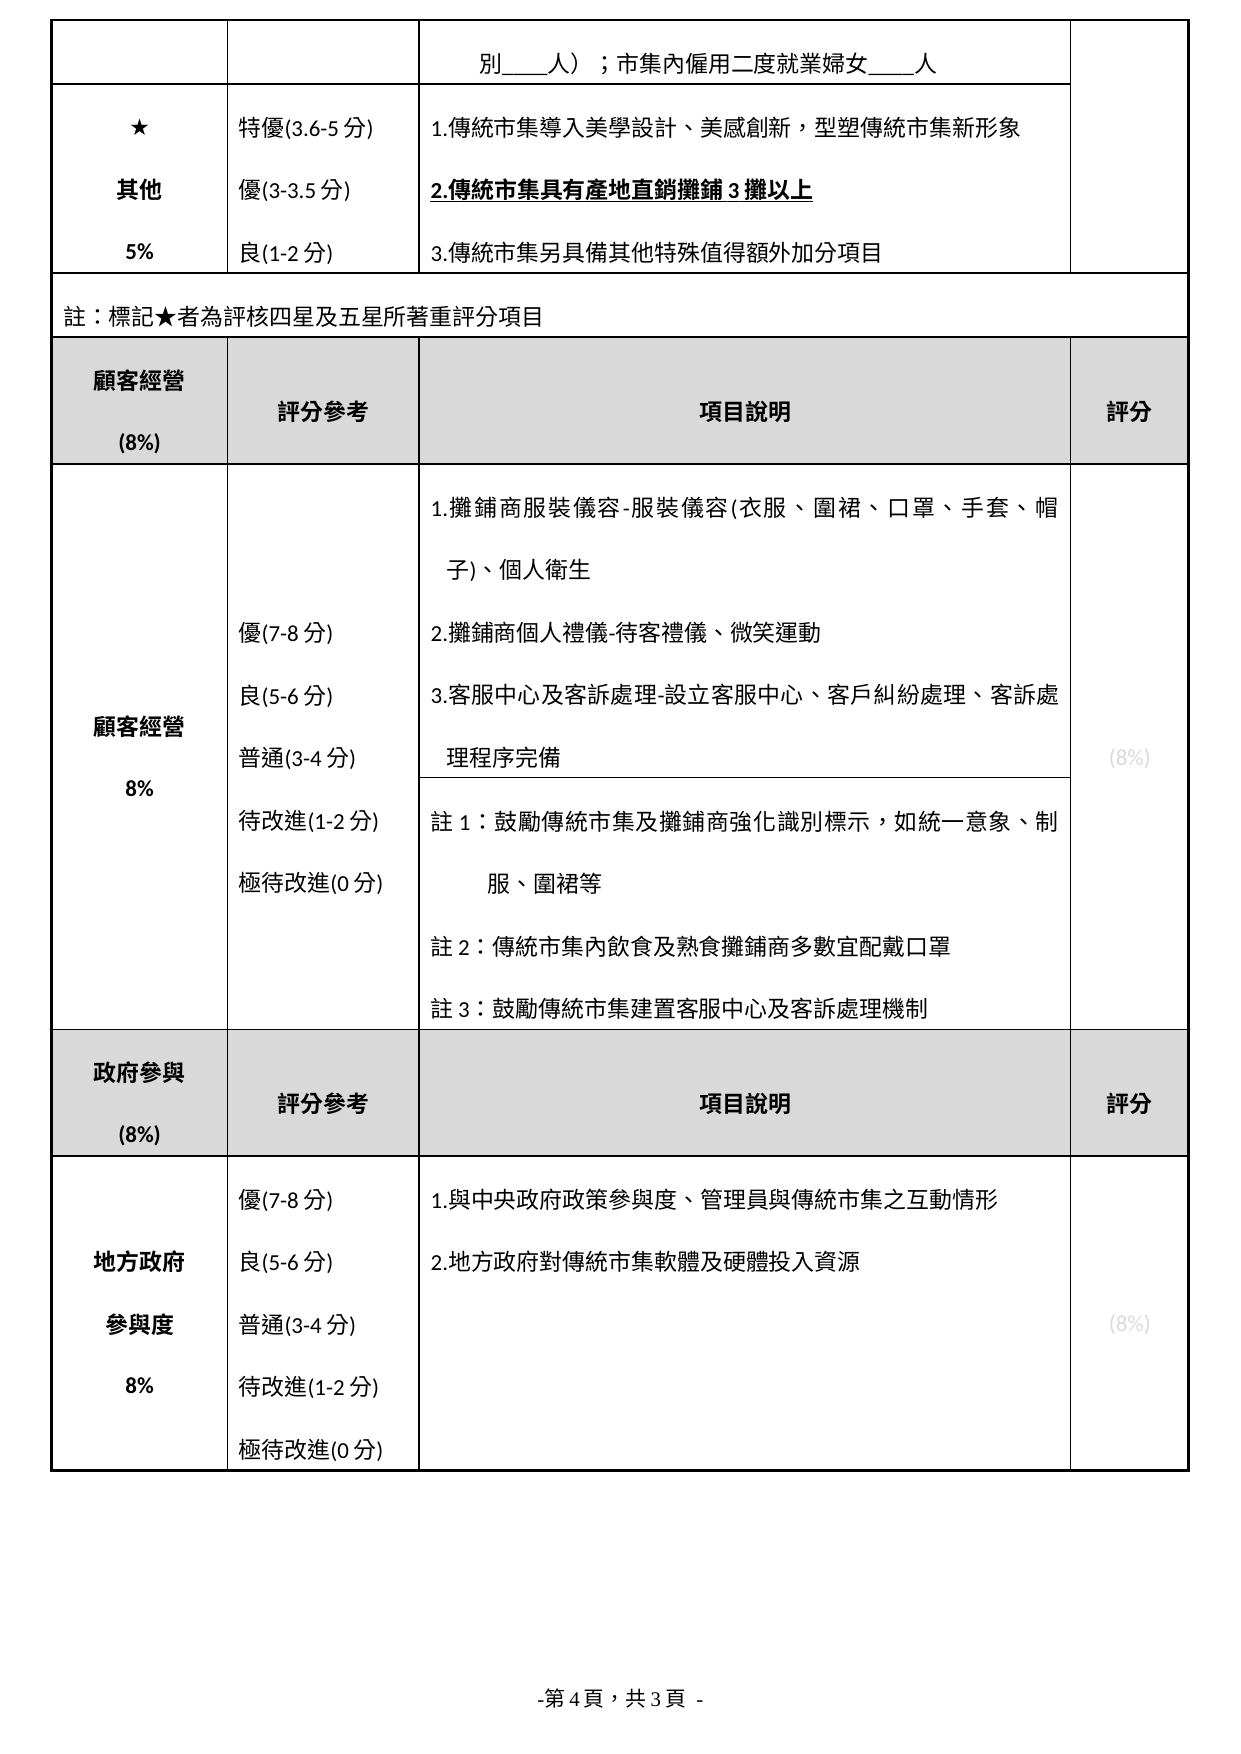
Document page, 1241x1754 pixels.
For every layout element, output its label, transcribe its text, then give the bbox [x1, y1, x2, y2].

table_cell 別____人）；市集內僱用二度就業婦女____人 [420, 21, 1070, 83]
table_cell [1071, 21, 1187, 272]
table_cell 項目說明 [420, 338, 1070, 463]
table_cell ★ 其他 5% [53, 85, 227, 272]
table_cell 註：標記★者為評核四星及五星所著重評分項目 [53, 274, 1187, 336]
table_cell (8%) [1071, 1157, 1187, 1469]
table_cell [53, 21, 227, 83]
table_cell 1.傳統市集導入美學設計、美感創新，型塑傳統市集新形象 2.傳統市集具有產地直銷攤鋪3攤以上 3.傳統市集另具備其他特殊值得額外加分項目 [420, 85, 1070, 272]
table_cell 地方政府 參與度 8% [53, 1157, 227, 1469]
table_cell 評分 [1071, 1030, 1187, 1155]
table_cell 優(7-8分) 良(5-6分) 普通(3-4分) 待改進(1-2分) 極待改進(0分) [228, 465, 418, 1028]
table_cell 顧客經營 (8%) [53, 338, 227, 463]
table_cell [228, 21, 418, 83]
table_cell 1.與中央政府政策參與度、管理員與傳統市集之互動情形 2.地方政府對傳統市集軟體及硬體投入資源 [420, 1157, 1070, 1469]
table_cell 特優(3.6-5分) 優(3-3.5分) 良(1-2分) [228, 85, 418, 272]
table_cell 評分 [1071, 338, 1187, 463]
table_cell 1.攤鋪商服裝儀容-服裝儀容(衣服、圍裙、口罩、手套、帽子)、個人衛生 2.攤鋪商個人禮儀-待客禮儀、微笑運動 3.客服中心及客訴處理-設立客服中心、客戶糾紛處理、客訴處理程序完備 [420, 465, 1070, 777]
table_cell (8%) [1071, 465, 1187, 1028]
table_cell 優(7-8分) 良(5-6分) 普通(3-4分) 待改進(1-2分) 極待改進(0分) [228, 1157, 418, 1469]
table_cell 註1：鼓勵傳統市集及攤鋪商強化識別標示，如統一意象、制服、圍裙等 註2：傳統市集內飲食及熟食攤鋪商多數宜配戴口罩 註3：鼓勵傳統市集建置客服中心及客訴處理機制 [420, 778, 1070, 1028]
table_cell 政府參與 (8%) [53, 1030, 227, 1155]
table_cell 評分參考 [228, 338, 418, 463]
table_cell 評分參考 [228, 1030, 418, 1155]
table_cell 項目說明 [420, 1030, 1070, 1155]
table_cell 顧客經營 8% [53, 465, 227, 1028]
